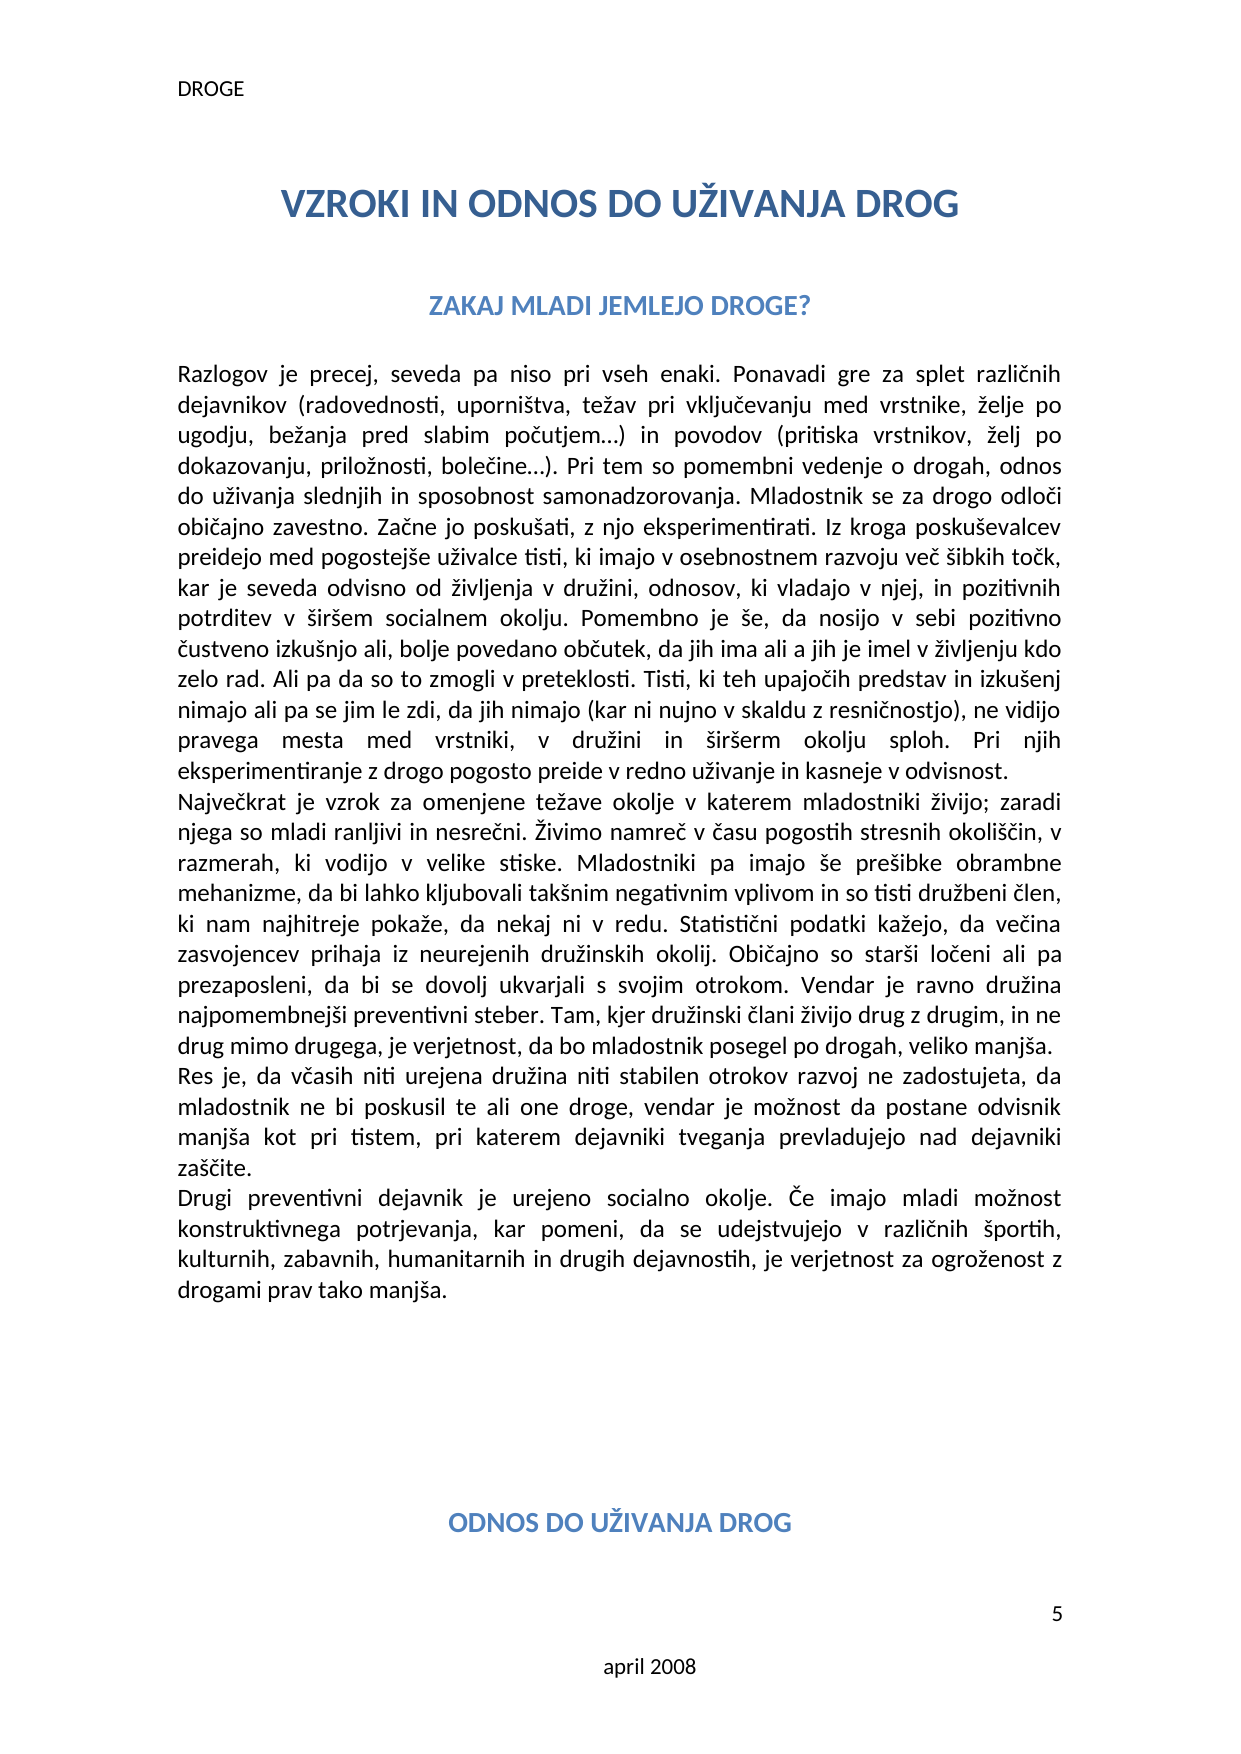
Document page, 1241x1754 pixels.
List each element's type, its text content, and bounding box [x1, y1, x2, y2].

subtitle VZROKI IN ODNOS DO UŽIVANJA DROG [177, 177, 1063, 228]
text Res je, da včasih niti urejena družina niti stabilen otrokov razvoj ne zadostujeta, da mladostnik ne bi poskusil te ali one droge, vendar je možnost da postane odvisnik manjša kot pri tistem, pri katerem dejavniki tveganja prevladujejo nad dejavniki zaščite. [177, 1060, 1063, 1182]
subtitle ZAKAJ MLADI JEMLEJO DROGE? [177, 287, 1063, 323]
text Največkrat je vzrok za omenjene težave okolje v katerem mladostniki živijo; zaradi njega so mladi ranljivi in nesrečni. Živimo namreč v času pogostih stresnih okoliščin, v razmerah, ki vodijo v velike stiske. Mladostniki pa imajo še prešibke obrambne mehanizme, da bi lahko kljubovali takšnim negativnim vplivom in so tisti družbeni člen, ki nam najhitreje pokaže, da nekaj ni v redu. Statistični podatki kažejo, da večina zasvojencev prihaja iz neurejenih družinskih okolij. Običajno so starši ločeni ali pa prezaposleni, da bi se dovolj ukvarjali s svojim otrokom. Vendar je ravno družina najpomembnejši preventivni steber. Tam, kjer družinski člani živijo drug z drugim, in ne drug mimo drugega, je verjetnost, da bo mladostnik posegel po drogah, veliko manjša. [177, 786, 1063, 1060]
text Razlogov je precej, seveda pa niso pri vseh enaki. Ponavadi gre za splet različnih dejavnikov (radovednosti, uporništva, težav pri vključevanju med vrstnike, želje po ugodju, bežanja pred slabim počutjem…) in povodov (pritiska vrstnikov, želj po dokazovanju, priložnosti, bolečine…). Pri tem so pomembni vedenje o drogah, odnos do uživanja slednjih in sposobnost samonadzorovanja. Mladostnik se za drogo odloči običajno zavestno. Začne jo poskušati, z njo eksperimentirati. Iz kroga poskuševalcev preidejo med pogostejše uživalce tisti, ki imajo v osebnostnem razvoju več šibkih točk, kar je seveda odvisno od življenja v družini, odnosov, ki vladajo v njej, in pozitivnih potrditev v širšem socialnem okolju. Pomembno je še, da nosijo v sebi pozitivno čustveno izkušnjo ali, bolje povedano občutek, da jih ima ali a jih je imel v življenju kdo zelo rad. Ali pa da so to zmogli v preteklosti. Tisti, ki teh upajočih predstav in izkušenj nimajo ali pa se jim le zdi, da jih nimajo (kar ni nujno v skaldu z resničnostjo), ne vidijo pravega mesta med vrstniki, v družini in širšerm okolju sploh. Pri njih eksperimentiranje z drogo pogosto preide v redno uživanje in kasneje v odvisnost. [177, 358, 1063, 786]
subtitle ODNOS DO UŽIVANJA DROG [177, 1504, 1063, 1540]
text Drugi preventivni dejavnik je urejeno socialno okolje. Če imajo mladi možnost konstruktivnega potrjevanja, kar pomeni, da se udejstvujejo v različnih športih, kulturnih, zabavnih, humanitarnih in drugih dejavnostih, je verjetnost za ogroženost z drogami prav tako manjša. [177, 1182, 1063, 1304]
